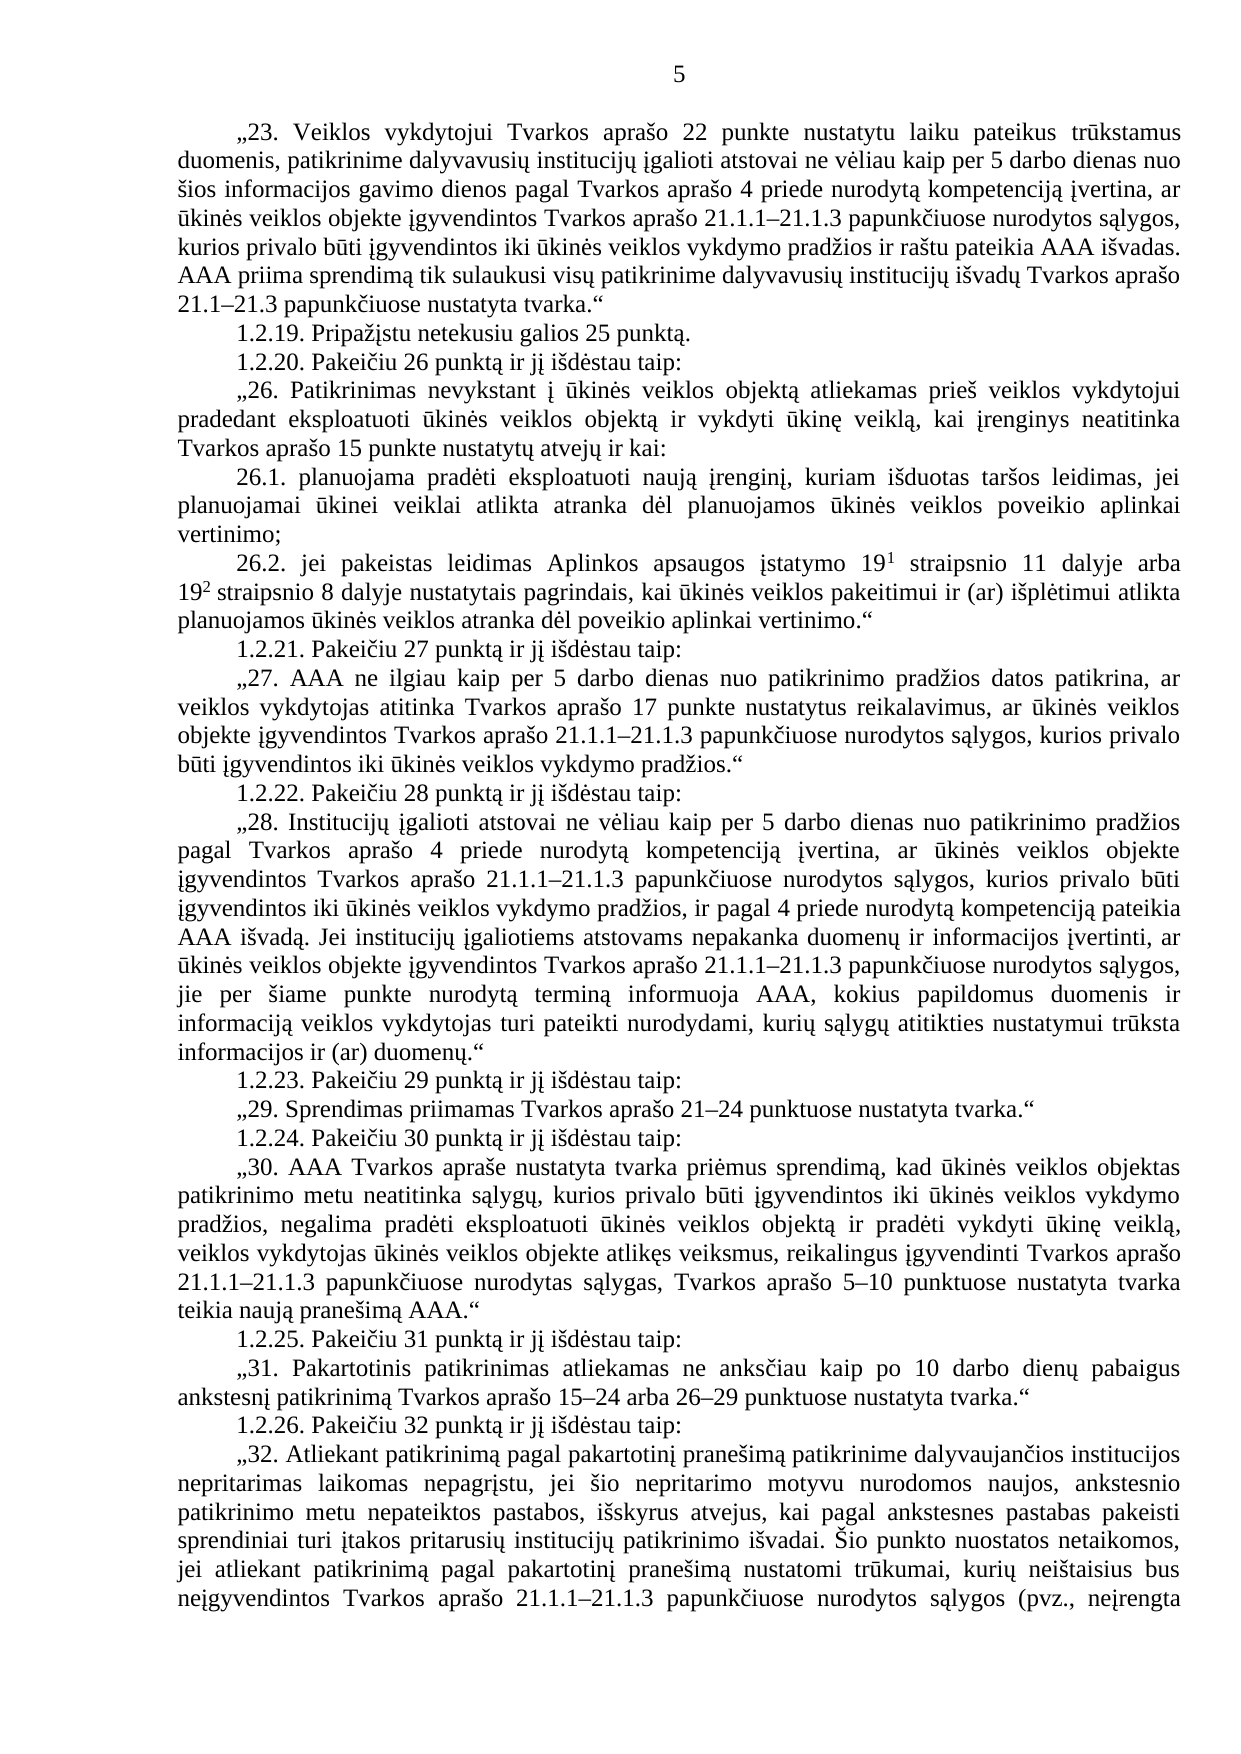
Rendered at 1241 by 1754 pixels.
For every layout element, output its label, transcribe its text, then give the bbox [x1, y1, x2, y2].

text 1.2.21. Pakeičiu 27 punktą ir jį išdėstau taip: [177, 634, 1181, 663]
text 1.2.25. Pakeičiu 31 punktą ir jį išdėstau taip: [177, 1324, 1181, 1353]
text 1.2.22. Pakeičiu 28 punktą ir jį išdėstau taip: [177, 778, 1181, 807]
text „28. Institucijų įgalioti atstovai ne vėliau kaip per 5 darbo dienas nuo patikrinimo pradžios pagal Tvarkos aprašo 4 priede nurodytą kompetenciją įvertina, ar ūkinės veiklos objekte įgyvendintos Tvarkos aprašo 21.1.1–21.1.3 papunkčiuose nurodytos sąlygos, kurios privalo būti įgyvendintos iki ūkinės veiklos vykdymo pradžios, ir pagal 4 priede nurodytą kompetenciją pateikia AAA išvadą. Jei institucijų įgaliotiems atstovams nepakanka duomenų ir informacijos įvertinti, ar ūkinės veiklos objekte įgyvendintos Tvarkos aprašo 21.1.1–21.1.3 papunkčiuose nurodytos sąlygos, jie per šiame punkte nurodytą terminą informuoja AAA, kokius papildomus duomenis ir informaciją veiklos vykdytojas turi pateikti nurodydami, kurių sąlygų atitikties nustatymui trūksta informacijos ir (ar) duomenų.“ [177, 807, 1181, 1065]
text „26. Patikrinimas nevykstant į ūkinės veiklos objektą atliekamas prieš veiklos vykdytojui pradedant eksploatuoti ūkinės veiklos objektą ir vykdyti ūkinę veiklą, kai įrenginys neatitinka Tvarkos aprašo 15 punkte nustatytų atvejų ir kai: [177, 375, 1181, 462]
text 26.2. jei pakeistas leidimas Aplinkos apsaugos įstatymo 191 straipsnio 11 dalyje arba 192 straipsnio 8 dalyje nustatytais pagrindais, kai ūkinės veiklos pakeitimui ir (ar) išplėtimui atlikta planuojamos ūkinės veiklos atranka dėl poveikio aplinkai vertinimo.“ [177, 548, 1181, 634]
text „31. Pakartotinis patikrinimas atliekamas ne anksčiau kaip po 10 darbo dienų pabaigus ankstesnį patikrinimą Tvarkos aprašo 15–24 arba 26–29 punktuose nustatyta tvarka.“ [177, 1353, 1181, 1410]
text „29. Sprendimas priimamas Tvarkos aprašo 21–24 punktuose nustatyta tvarka.“ [177, 1094, 1181, 1123]
text 1.2.23. Pakeičiu 29 punktą ir jį išdėstau taip: [177, 1065, 1181, 1094]
text 1.2.19. Pripažįstu netekusiu galios 25 punktą. [177, 318, 1181, 347]
text „32. Atliekant patikrinimą pagal pakartotinį pranešimą patikrinime dalyvaujančios institucijos nepritarimas laikomas nepagrįstu, jei šio nepritarimo motyvu nurodomos naujos, ankstesnio patikrinimo metu nepateiktos pastabos, išskyrus atvejus, kai pagal ankstesnes pastabas pakeisti sprendiniai turi įtakos pritarusių institucijų patikrinimo išvadai. Šio punkto nuostatos netaikomos, jei atliekant patikrinimą pagal pakartotinį pranešimą nustatomi trūkumai, kurių neištaisius bus neįgyvendintos Tvarkos aprašo 21.1.1–21.1.3 papunkčiuose nurodytos sąlygos (pvz., neįrengta [177, 1439, 1181, 1612]
text „23. Veiklos vykdytojui Tvarkos aprašo 22 punkte nustatytu laiku pateikus trūkstamus duomenis, patikrinime dalyvavusių institucijų įgalioti atstovai ne vėliau kaip per 5 darbo dienas nuo šios informacijos gavimo dienos pagal Tvarkos aprašo 4 priede nurodytą kompetenciją įvertina, ar ūkinės veiklos objekte įgyvendintos Tvarkos aprašo 21.1.1–21.1.3 papunkčiuose nurodytos sąlygos, kurios privalo būti įgyvendintos iki ūkinės veiklos vykdymo pradžios ir raštu pateikia AAA išvadas. AAA priima sprendimą tik sulaukusi visų patikrinime dalyvavusių institucijų išvadų Tvarkos aprašo 21.1–21.3 papunkčiuose nustatyta tvarka.“ [177, 117, 1181, 318]
text 26.1. planuojama pradėti eksploatuoti naują įrenginį, kuriam išduotas taršos leidimas, jei planuojamai ūkinei veiklai atlikta atranka dėl planuojamos ūkinės veiklos poveikio aplinkai vertinimo; [177, 462, 1181, 548]
text „27. AAA ne ilgiau kaip per 5 darbo dienas nuo patikrinimo pradžios datos patikrina, ar veiklos vykdytojas atitinka Tvarkos aprašo 17 punkte nustatytus reikalavimus, ar ūkinės veiklos objekte įgyvendintos Tvarkos aprašo 21.1.1–21.1.3 papunkčiuose nurodytos sąlygos, kurios privalo būti įgyvendintos iki ūkinės veiklos vykdymo pradžios.“ [177, 663, 1181, 778]
text 1.2.24. Pakeičiu 30 punktą ir jį išdėstau taip: [177, 1123, 1181, 1152]
text „30. AAA Tvarkos apraše nustatyta tvarka priėmus sprendimą, kad ūkinės veiklos objektas patikrinimo metu neatitinka sąlygų, kurios privalo būti įgyvendintos iki ūkinės veiklos vykdymo pradžios, negalima pradėti eksploatuoti ūkinės veiklos objektą ir pradėti vykdyti ūkinę veiklą, veiklos vykdytojas ūkinės veiklos objekte atlikęs veiksmus, reikalingus įgyvendinti Tvarkos aprašo 21.1.1–21.1.3 papunkčiuose nurodytas sąlygas, Tvarkos aprašo 5–10 punktuose nustatyta tvarka teikia naują pranešimą AAA.“ [177, 1152, 1181, 1324]
text 1.2.20. Pakeičiu 26 punktą ir jį išdėstau taip: [177, 347, 1181, 375]
text 1.2.26. Pakeičiu 32 punktą ir jį išdėstau taip: [177, 1410, 1181, 1439]
